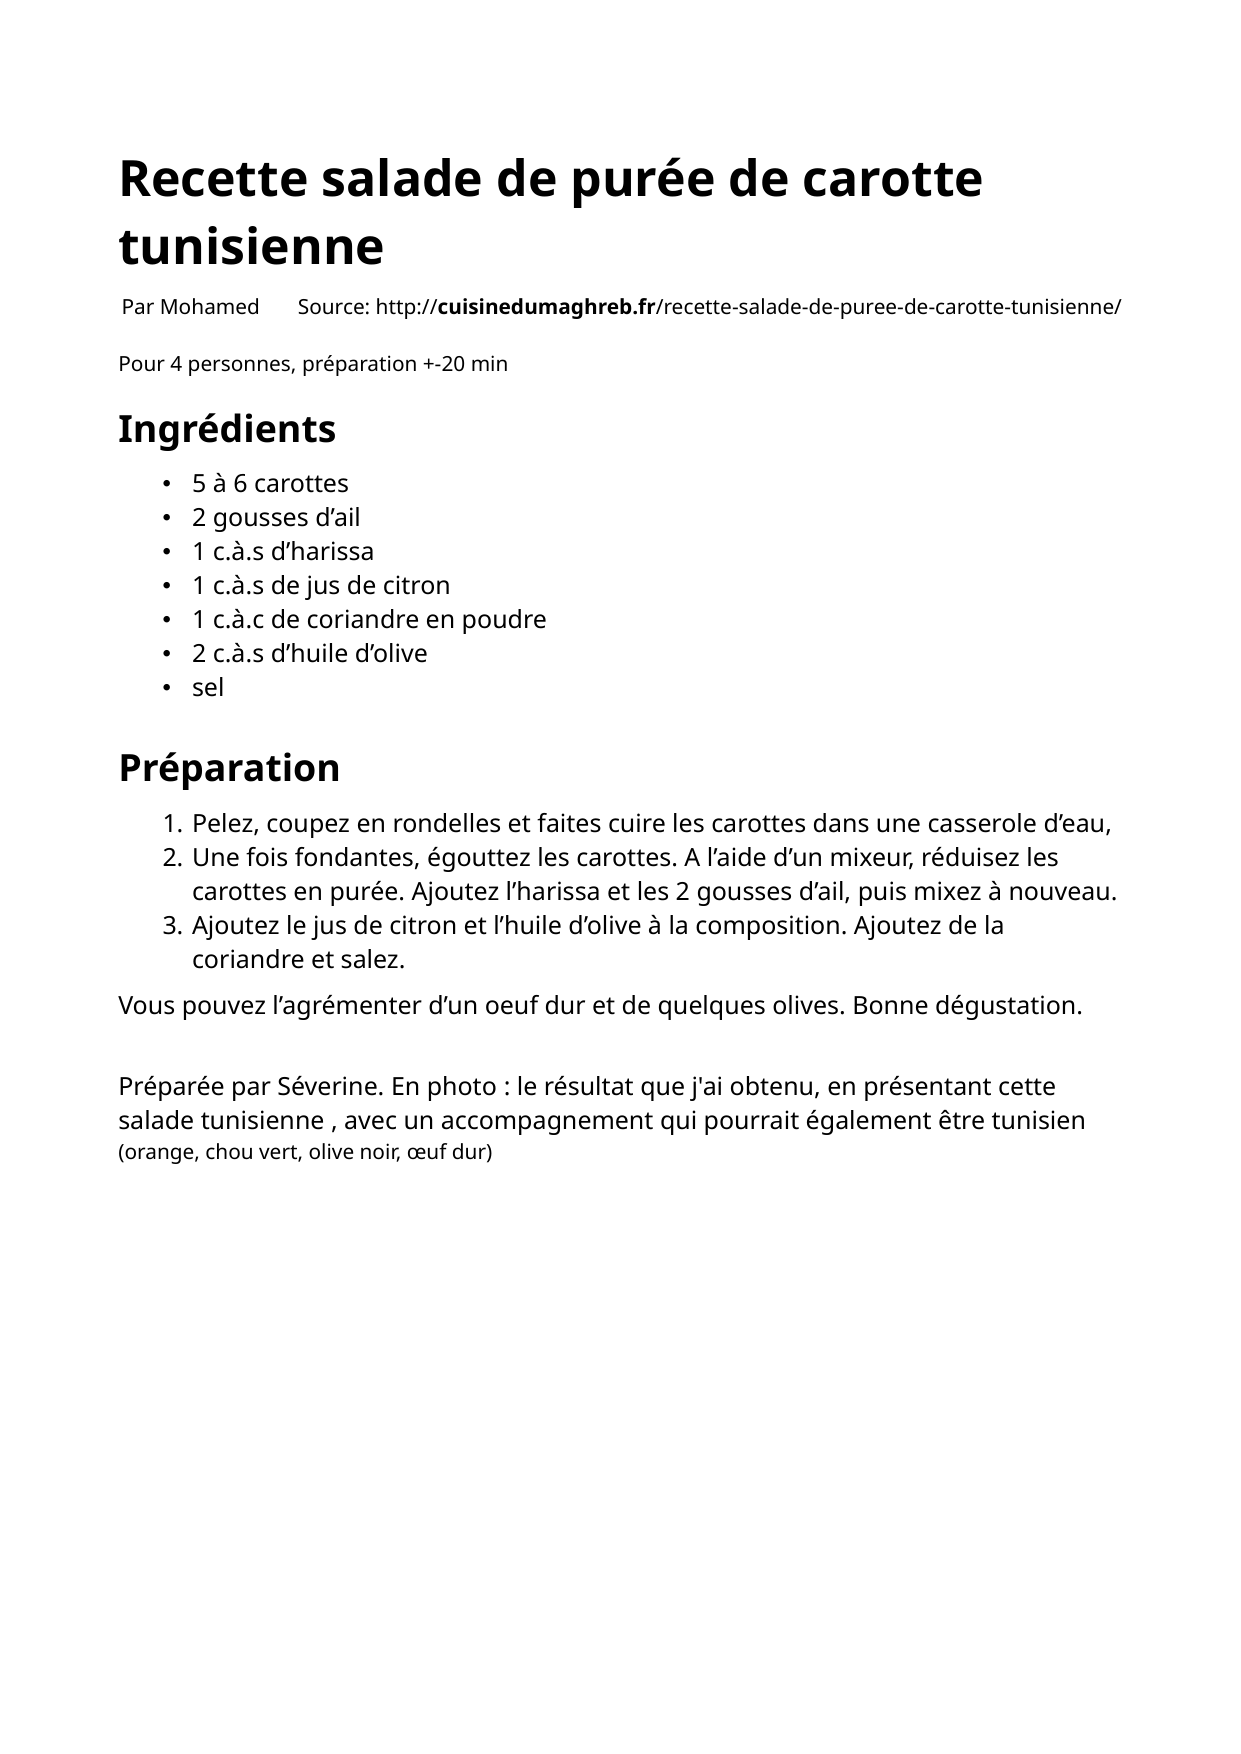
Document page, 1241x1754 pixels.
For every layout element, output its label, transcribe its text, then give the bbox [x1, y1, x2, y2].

text Par Mohamed Source: http://cuisinedumaghreb.fr/recette-salade-de-puree-de-carotte-tunisienne/ [118, 292, 1122, 320]
list 1 c.à.s de jus de citron [162, 568, 1122, 602]
list Pelez, coupez en rondelles et faites cuire les carottes dans une casserole d’eau, [162, 805, 1122, 839]
list 5 à 6 carottes [162, 466, 1122, 500]
text Préparée par Séverine. En photo : le résultat que j'ai obtenu, en présentant cette salade tunisienne , avec un accompagnement qui pourrait également être tunisien (orange, chou vert, olive noir, œuf dur) [118, 1069, 1122, 1165]
text Pour 4 personnes, préparation +-20 min [118, 349, 1122, 377]
subtitle Recette salade de purée de carotte tunisienne [118, 143, 1122, 279]
list 1 c.à.c de coriandre en poudre [162, 602, 1122, 636]
list 2 gousses d’ail [162, 500, 1122, 534]
text Vous pouvez l’agrémenter d’un oeuf dur et de quelques olives. Bonne dégustation. [118, 988, 1122, 1022]
list Une fois fondantes, égouttez les carottes. A l’aide d’un mixeur, réduisez les carottes en purée. Ajoutez l’harissa et les 2 gousses d’ail, puis mixez à nouveau. [162, 839, 1122, 907]
subtitle Préparation [118, 742, 1122, 793]
list sel [162, 670, 1122, 704]
list Ajoutez le jus de citron et l’huile d’olive à la composition. Ajoutez de la coriandre et salez. [162, 907, 1122, 976]
subtitle Ingrédients [118, 402, 1122, 453]
list 2 c.à.s d’huile d’olive [162, 636, 1122, 670]
list 1 c.à.s d’harissa [162, 534, 1122, 568]
